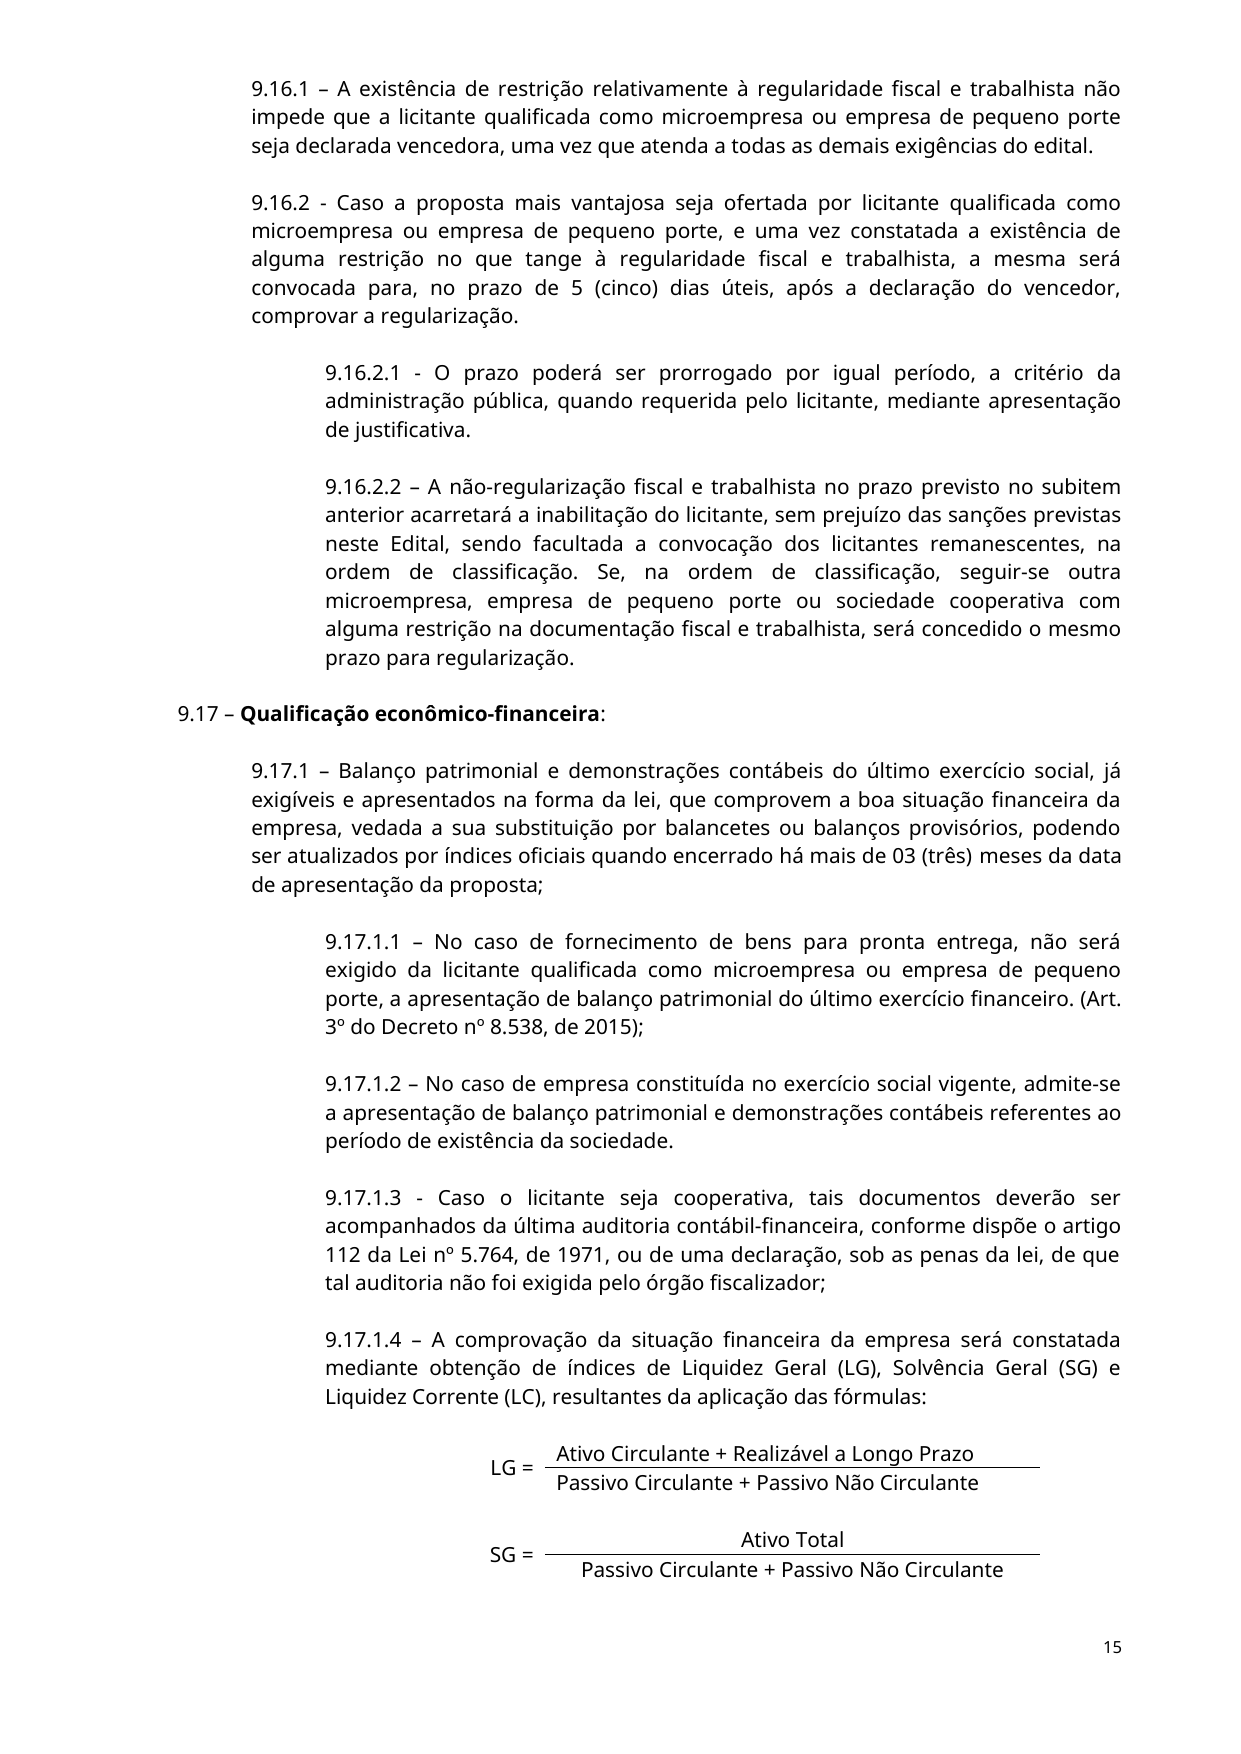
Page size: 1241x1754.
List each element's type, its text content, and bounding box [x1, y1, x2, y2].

text 9.17 – Qualificação econômico-financeira: [177, 699, 1122, 728]
text 9.17.1.2 – No caso de empresa constituída no exercício social vigente, admite-se a apresentação de balanço patrimonial e demonstrações contábeis referentes ao período de existência da sociedade. [325, 1069, 1122, 1154]
text 9.16.2 - Caso a proposta mais vantajosa seja ofertada por licitante qualificada como microempresa ou empresa de pequeno porte, e uma vez constatada a existência de alguma restrição no que tange à regularidade fiscal e trabalhista, a mesma será convocada para, no prazo de 5 (cinco) dias úteis, após a declaração do vencedor, comprovar a regularização. [251, 188, 1122, 330]
table_header SG = [341, 1525, 545, 1583]
text 9.16.2.1 - O prazo poderá ser prorrogado por igual período, a critério da administração pública, quando requerida pelo licitante, mediante apresentação de justificativa. [325, 358, 1122, 443]
text 9.17.1.3 - Caso o licitante seja cooperativa, tais documentos deverão ser acompanhados da última auditoria contábil-financeira, conforme dispõe o artigo 112 da Lei nº 5.764, de 1971, ou de uma declaração, sob as penas da lei, de que tal auditoria não foi exigida pelo órgão fiscalizador; [325, 1183, 1122, 1297]
table_cell Passivo Circulante + Passivo Não Circulante [545, 1555, 1040, 1583]
table_header LG = [348, 1439, 545, 1497]
text 9.17.1.1 – No caso de fornecimento de bens para pronta entrega, não será exigido da licitante qualificada como microempresa ou empresa de pequeno porte, a apresentação de balanço patrimonial do último exercício financeiro. (Art. 3º do Decreto nº 8.538, de 2015); [325, 927, 1122, 1041]
table_cell Passivo Circulante + Passivo Não Circulante [545, 1468, 1040, 1497]
text 9.17.1 – Balanço patrimonial e demonstrações contábeis do último exercício social, já exigíveis e apresentados na forma da lei, que comprovem a boa situação financeira da empresa, vedada a sua substituição por balancetes ou balanços provisórios, podendo ser atualizados por índices oficiais quando encerrado há mais de 03 (três) meses da data de apresentação da proposta; [251, 756, 1122, 898]
text 9.17.1.4 – A comprovação da situação financeira da empresa será constatada mediante obtenção de índices de Liquidez Geral (LG), Solvência Geral (SG) e Liquidez Corrente (LC), resultantes da aplicação das fórmulas: [325, 1325, 1122, 1410]
text 9.16.2.2 – A não-regularização fiscal e trabalhista no prazo previsto no subitem anterior acarretará a inabilitação do licitante, sem prejuízo das sanções previstas neste Edital, sendo facultada a convocação dos licitantes remanescentes, na ordem de classificação. Se, na ordem de classificação, seguir-se outra microempresa, empresa de pequeno porte ou sociedade cooperativa com alguma restrição na documentação fiscal e trabalhista, será concedido o mesmo prazo para regularização. [325, 472, 1122, 671]
table_header Ativo Total [545, 1525, 1040, 1554]
text 9.16.1 – A existência de restrição relativamente à regularidade fiscal e trabalhista não impede que a licitante qualificada como microempresa ou empresa de pequeno porte seja declarada vencedora, uma vez que atenda a todas as demais exigências do edital. [251, 74, 1122, 159]
table_header Ativo Circulante + Realizável a Longo Prazo [545, 1439, 1040, 1467]
